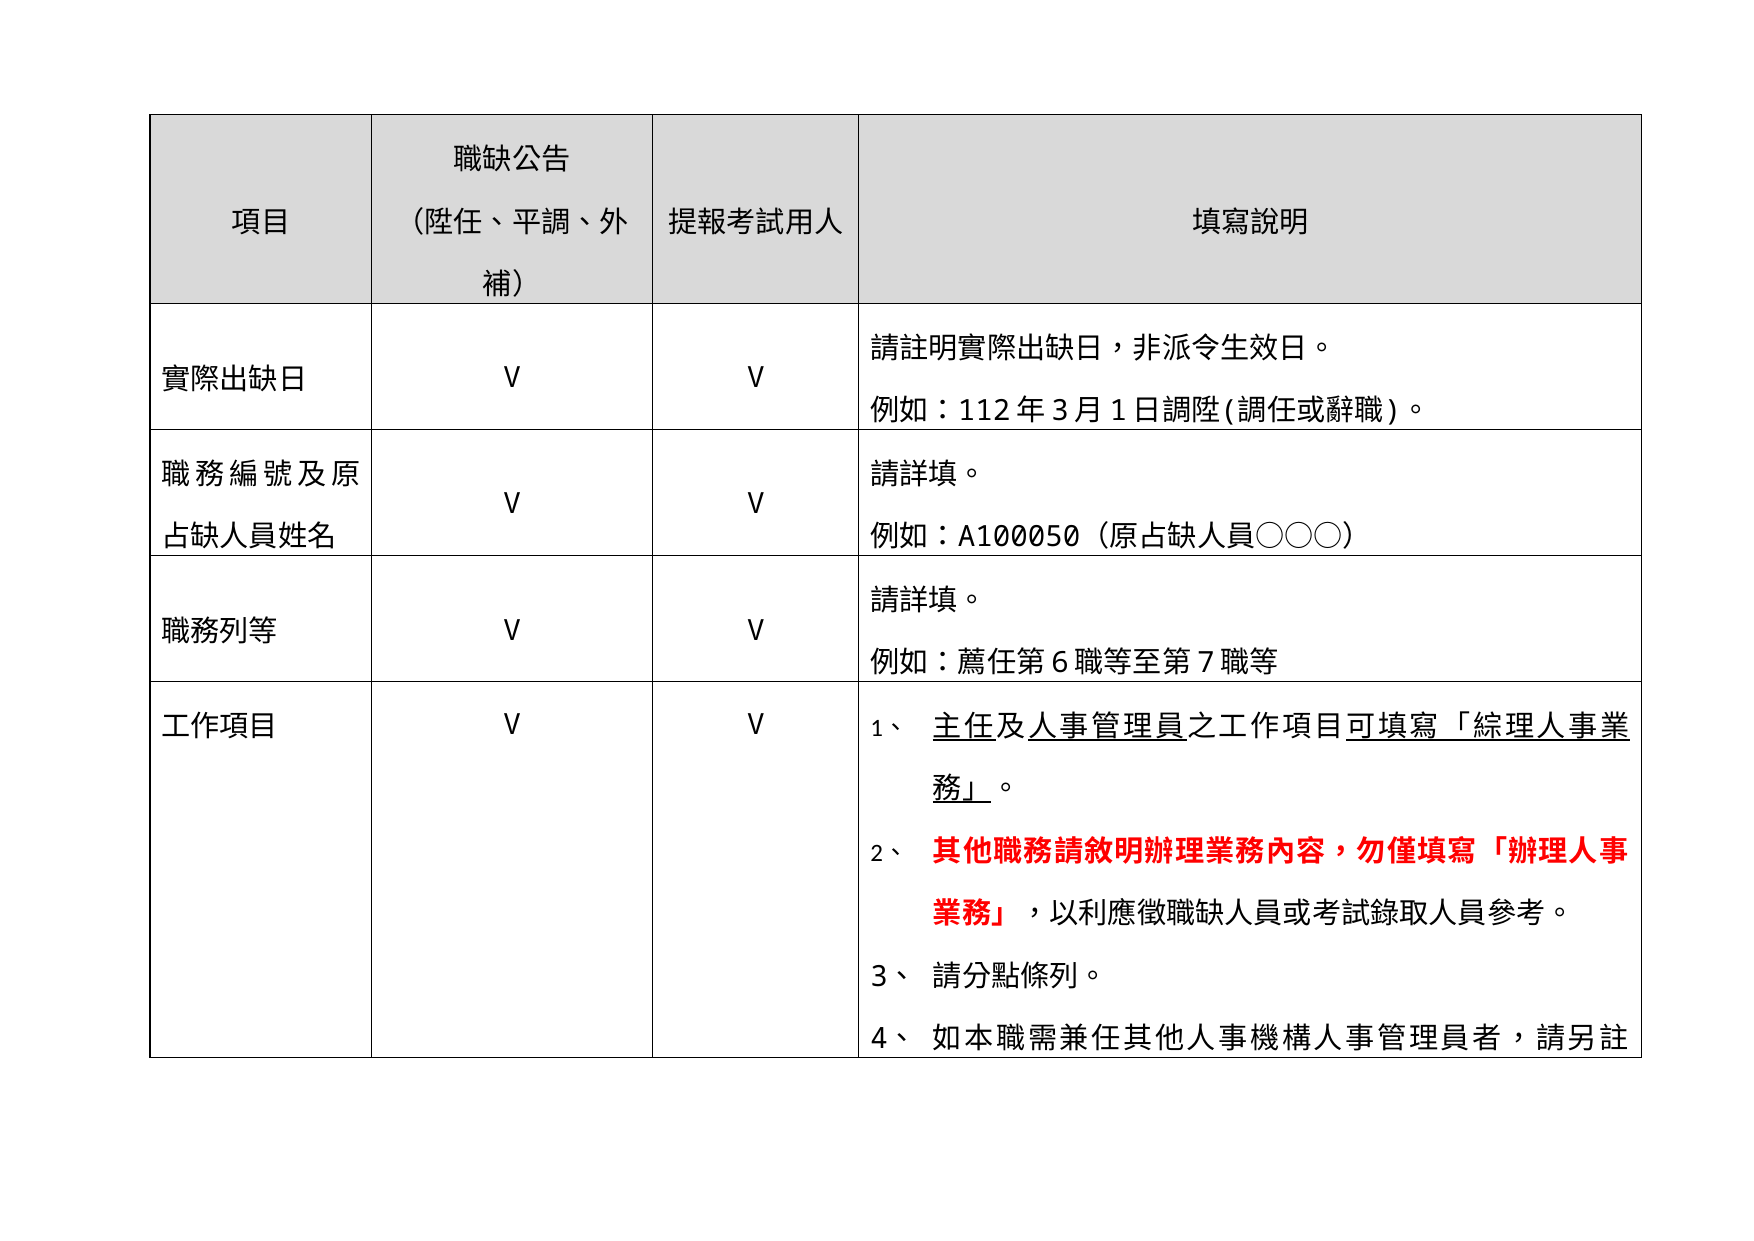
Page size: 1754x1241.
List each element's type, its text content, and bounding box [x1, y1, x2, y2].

table_header 提報考試用人 [653, 115, 858, 303]
table_cell 請詳填。 例如：A100050（原占缺人員○○○） [859, 430, 1641, 555]
table_cell V [372, 682, 652, 1057]
table_cell 主任及人事管理員之工作項目可填寫「綜理人事業務」。 其他職務請敘明辦理業務內容，勿僅填寫「辦理人事業務」，以利應徵職缺人員或考試錄取人員參考。 請分點條列。 如本職需兼任其他人事機構人事管理員者，請另註明。 [859, 682, 1641, 1057]
table_header 項目 [151, 115, 371, 303]
table_cell V [653, 682, 858, 1057]
table_cell V [372, 556, 652, 681]
table_header 填寫說明 [859, 115, 1641, 303]
table_cell V [372, 304, 652, 429]
table_cell 請詳填。 例如：薦任第6職等至第7職等 [859, 556, 1641, 681]
table_cell V [653, 304, 858, 429]
table_cell 工作項目 [151, 682, 371, 1057]
table_cell 實際出缺日 [151, 304, 371, 429]
table_cell V [653, 556, 858, 681]
table_header 職缺公告 （陞任、平調、外補） [372, 115, 652, 303]
table_cell V [653, 430, 858, 555]
table_cell 請註明實際出缺日，非派令生效日。 例如：112年3月1日調陞(調任或辭職)。 [859, 304, 1641, 429]
table_cell V [372, 430, 652, 555]
table_cell 職務編號及原占缺人員姓名 [151, 430, 371, 555]
table_cell 職務列等 [151, 556, 371, 681]
